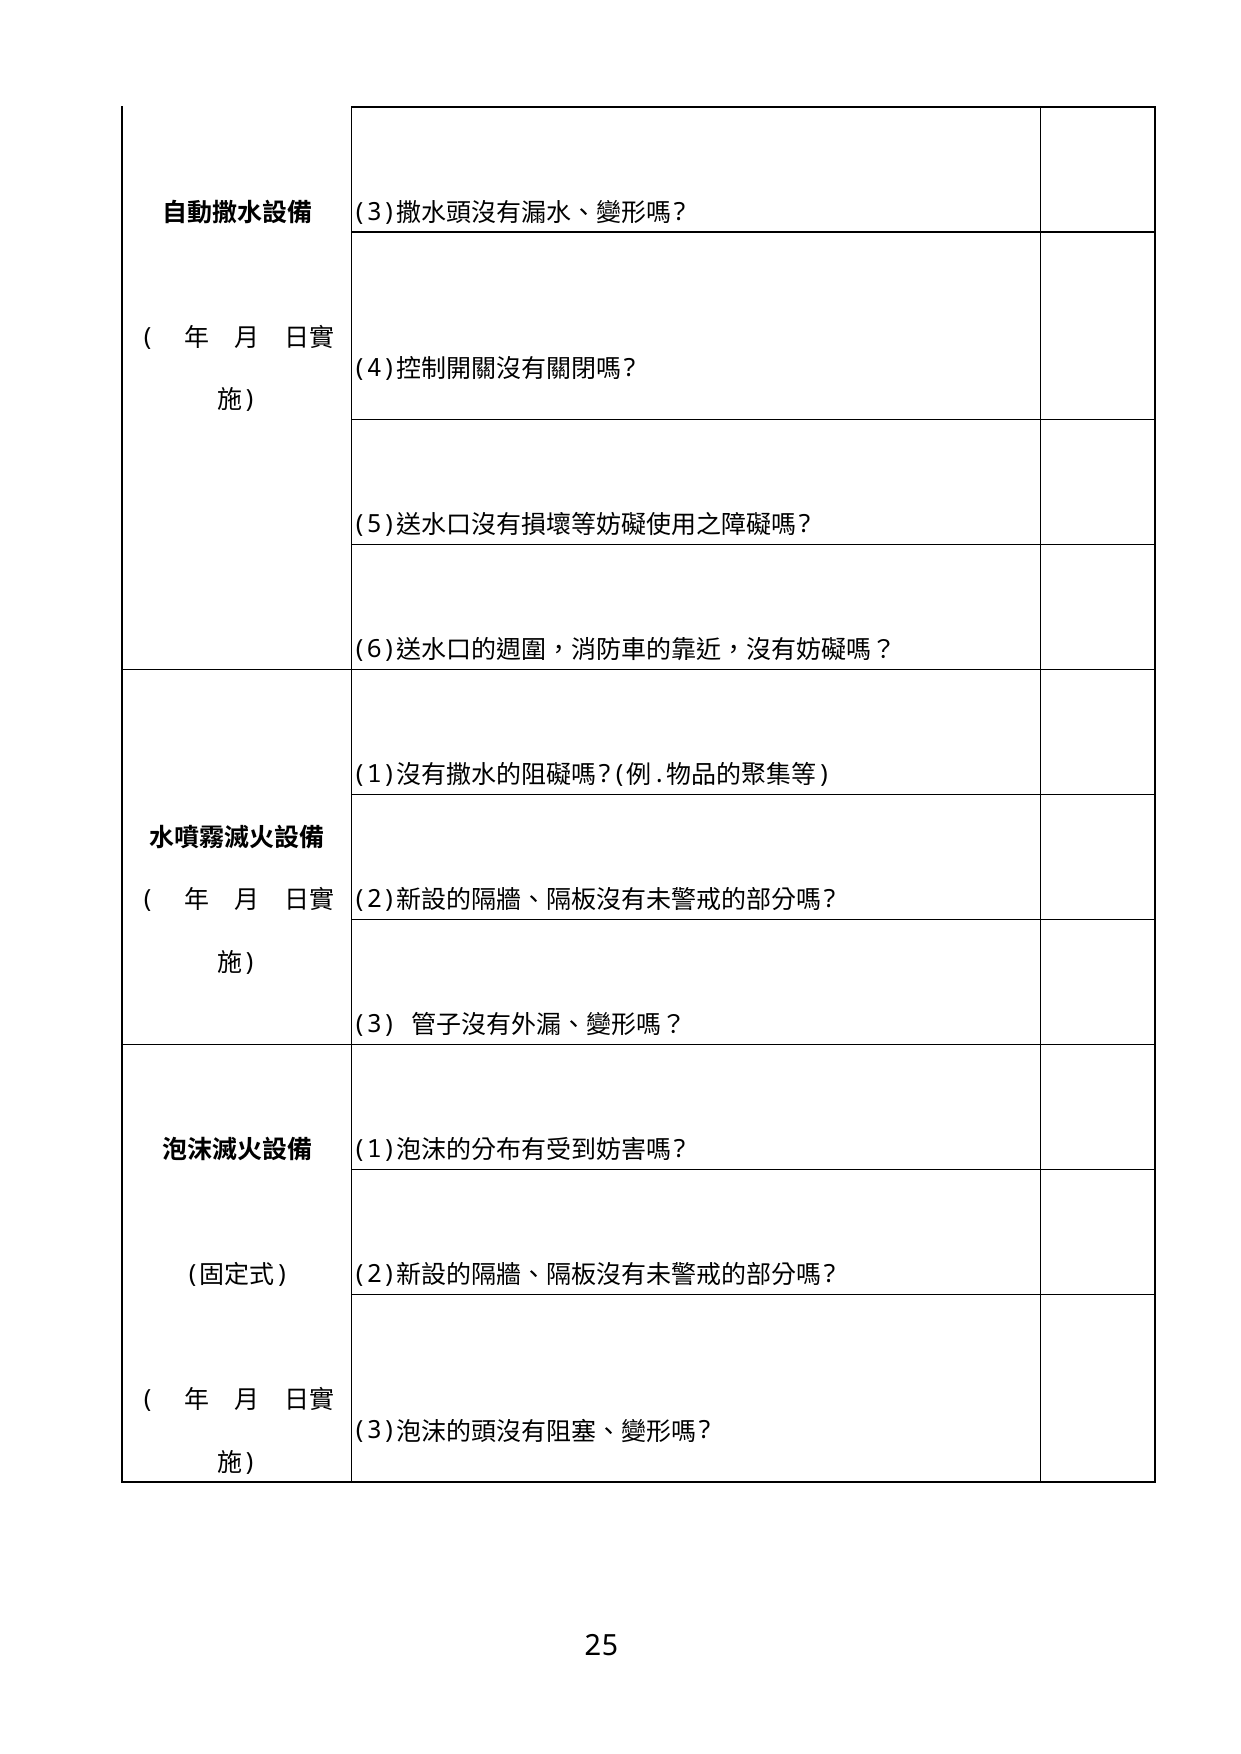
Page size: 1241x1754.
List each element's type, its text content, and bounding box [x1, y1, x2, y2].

table_cell 泡沫滅火設備 [123, 1045, 351, 1169]
table_cell [1041, 795, 1154, 919]
table_cell (3)泡沫的頭沒有阻塞、變形嗎? [352, 1295, 1040, 1481]
table_cell [123, 419, 351, 544]
table_cell (1)沒有撒水的阻礙嗎?(例.物品的聚集等) [352, 670, 1040, 794]
table_cell (3)撒水頭沒有漏水、變形嗎? [352, 108, 1040, 231]
table_cell (固定式) [123, 1169, 351, 1294]
table_cell [1041, 233, 1154, 419]
table_cell (6)送水口的週圍，消防車的靠近，沒有妨礙嗎？ [352, 545, 1040, 669]
table_cell (1)泡沫的分布有受到妨害嗎? [352, 1045, 1040, 1169]
table_cell (5)送水口沒有損壞等妨礙使用之障礙嗎? [352, 420, 1040, 544]
table_cell [1041, 920, 1154, 1044]
table_cell [1041, 670, 1154, 794]
table_cell 水噴霧滅火設備 ( 年 月 日實施) [123, 670, 351, 1044]
table_cell [1041, 1045, 1154, 1169]
table_cell [1041, 545, 1154, 669]
table_cell (2)新設的隔牆、隔板沒有未警戒的部分嗎? [352, 1170, 1040, 1294]
table_cell [1041, 1295, 1154, 1481]
table_cell 自動撒水設備 [123, 106, 351, 231]
table_cell (2)新設的隔牆、隔板沒有未警戒的部分嗎? [352, 795, 1040, 919]
table_cell (3) 管子沒有外漏、變形嗎？ [352, 920, 1040, 1044]
table_cell (4)控制開關沒有關閉嗎? [352, 233, 1040, 419]
table_cell [1041, 1170, 1154, 1294]
table_cell [123, 544, 351, 669]
table_cell [1041, 108, 1154, 231]
table_cell ( 年 月 日實施) [123, 1294, 351, 1481]
table_cell [1041, 420, 1154, 544]
table_cell ( 年 月 日實施) [123, 231, 351, 419]
